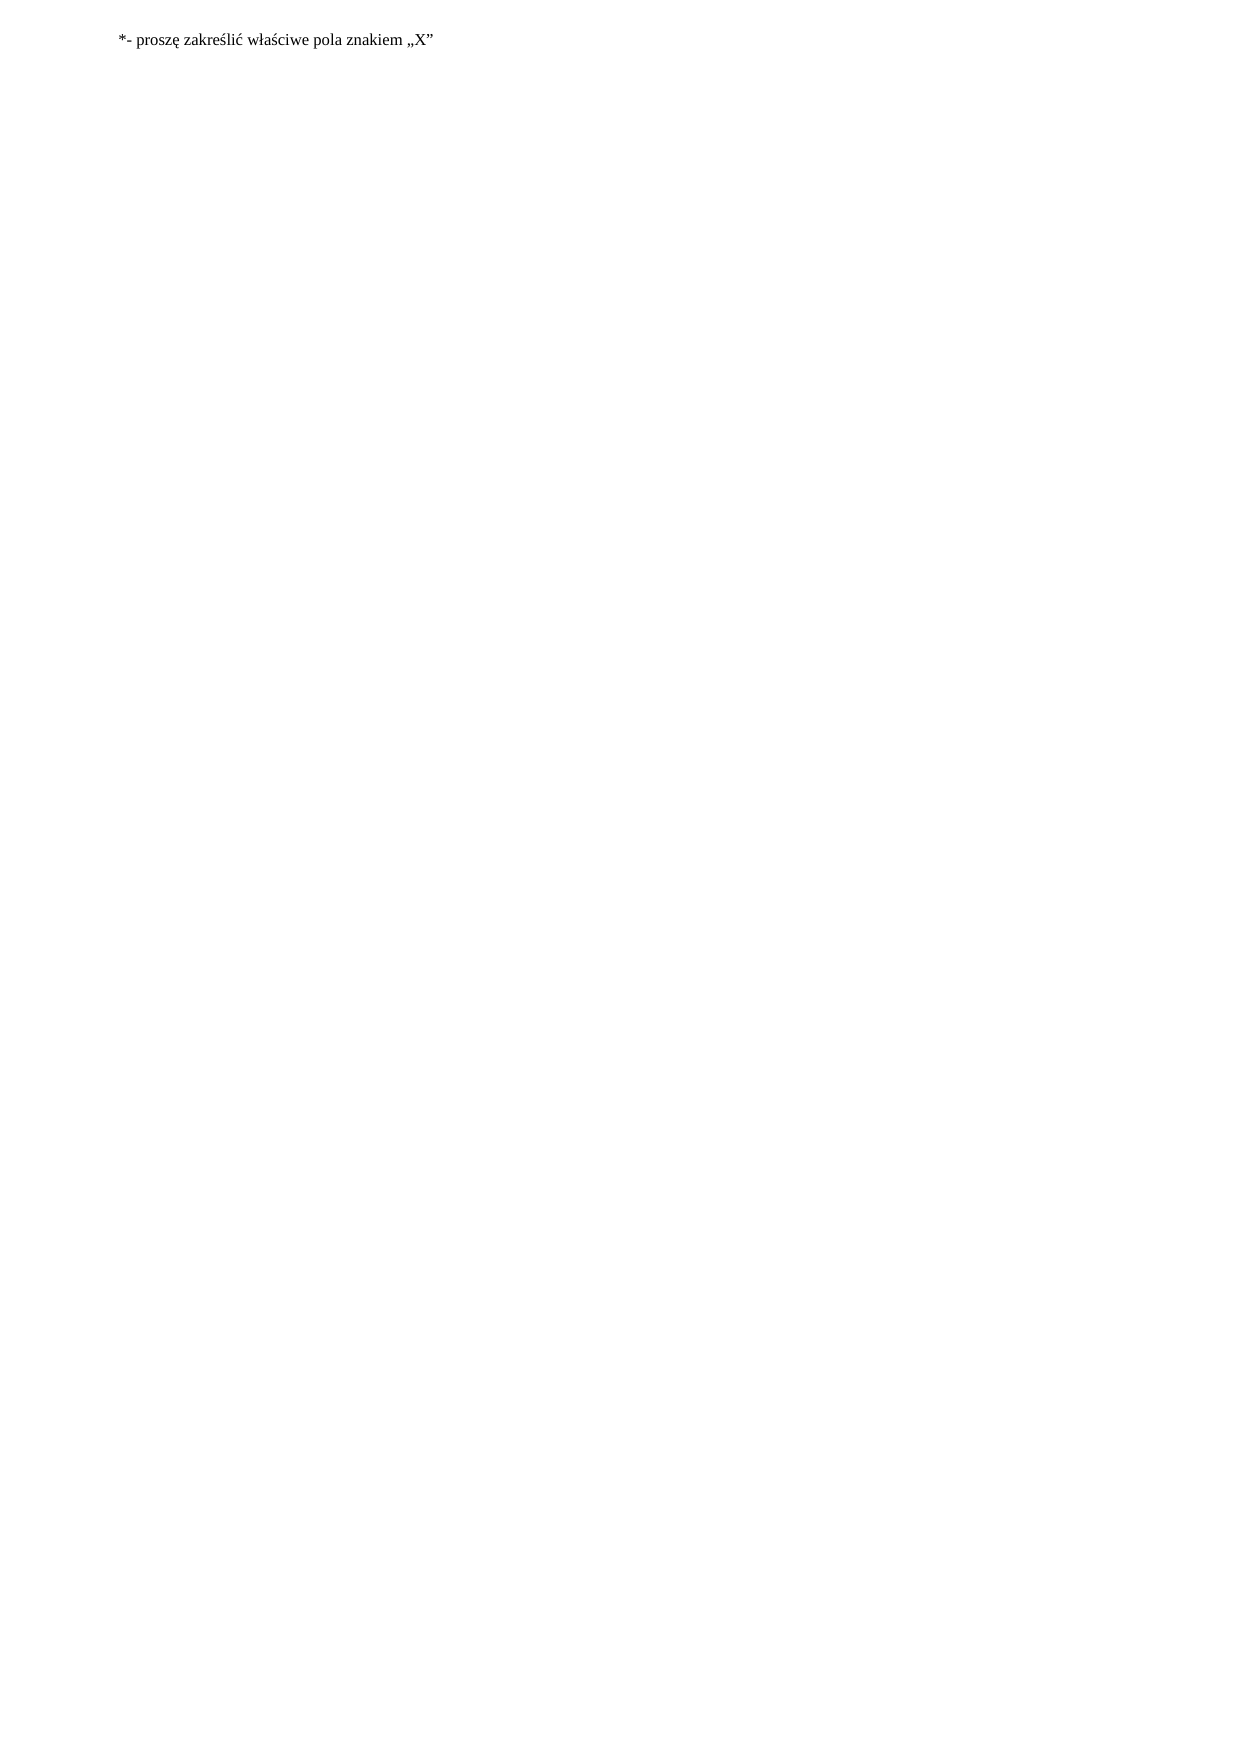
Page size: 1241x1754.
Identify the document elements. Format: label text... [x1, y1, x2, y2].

text *- proszę zakreślić właściwe pola znakiem „X” [118, 29, 1152, 49]
